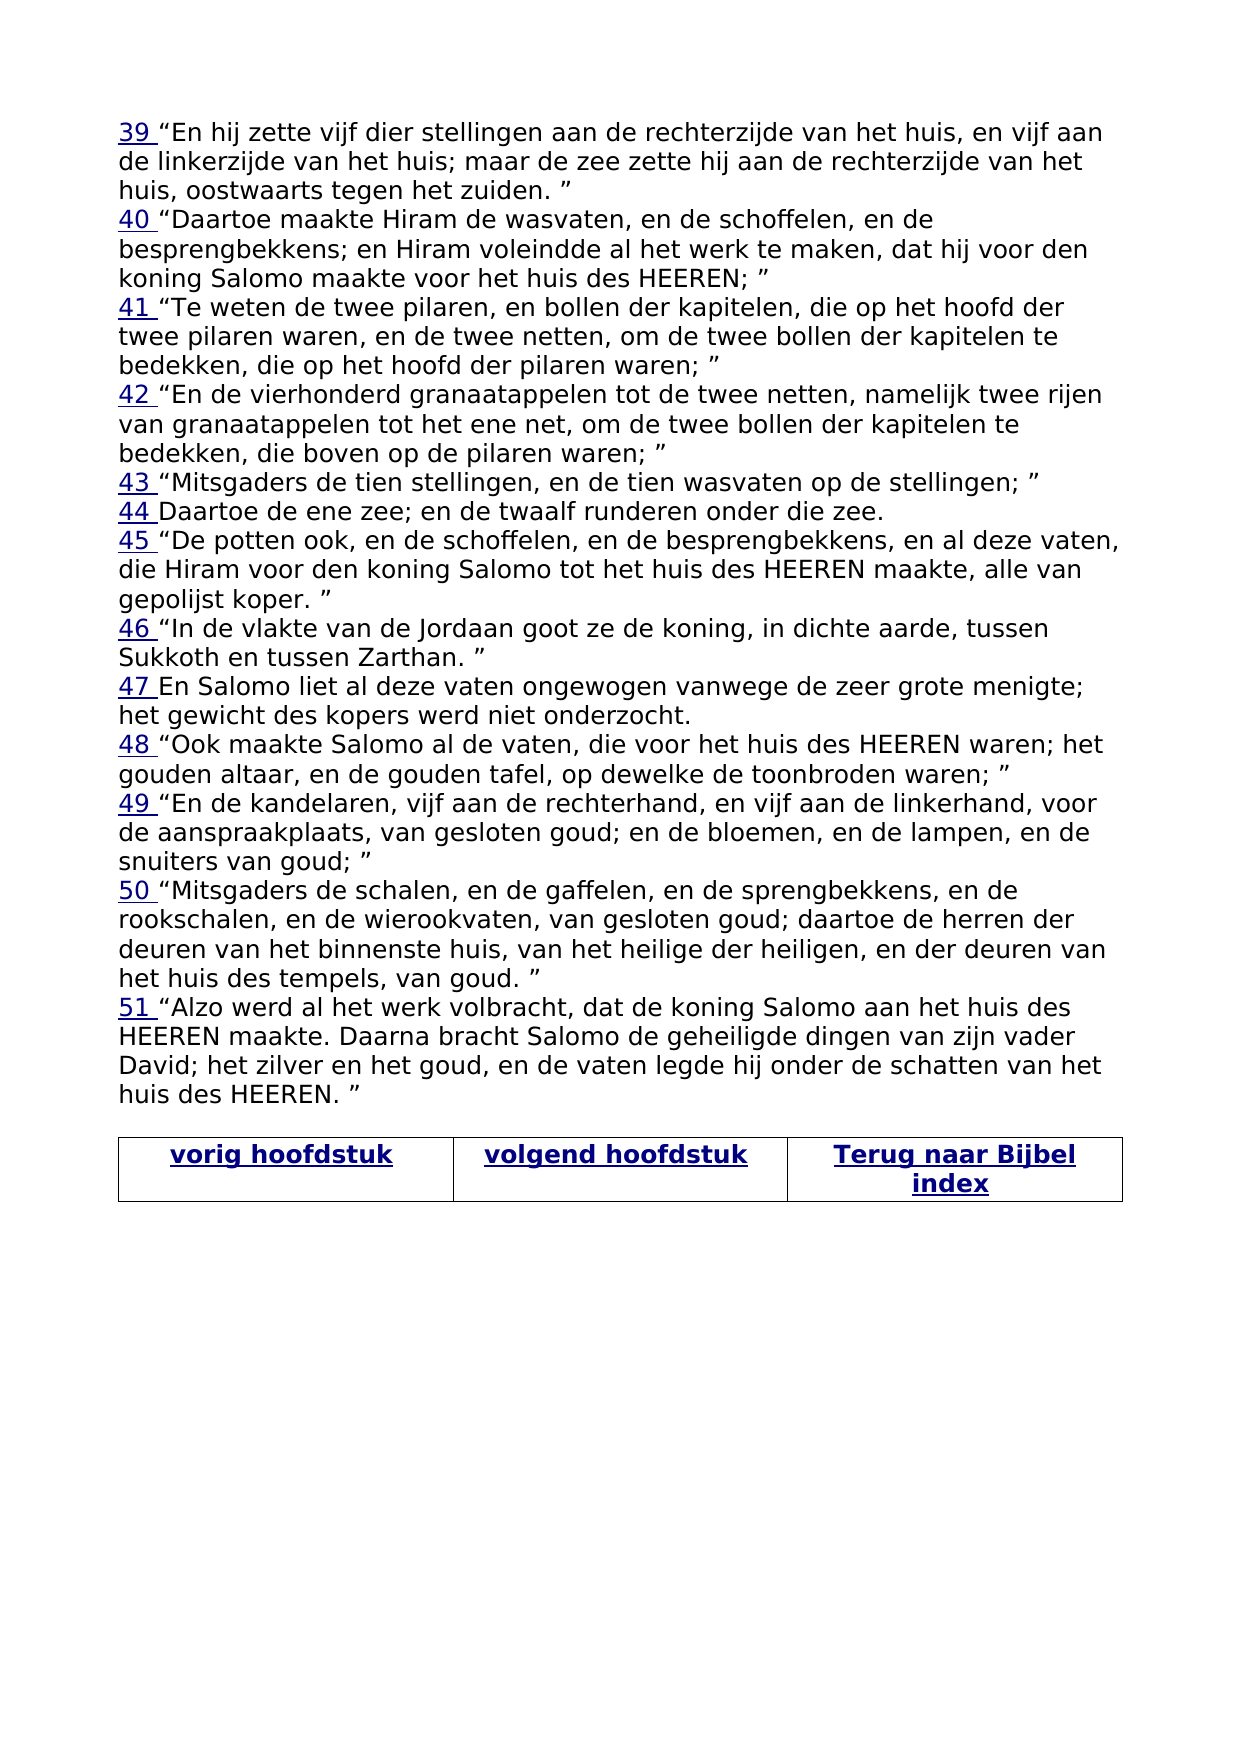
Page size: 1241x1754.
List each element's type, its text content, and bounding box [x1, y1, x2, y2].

table_header Terug naar Bijbel index [788, 1138, 1122, 1201]
table_header vorig hoofdstuk [119, 1138, 453, 1201]
table_header volgend hoofdstuk [454, 1138, 787, 1201]
text 39 “En hij zette vijf dier stellingen aan de rechterzijde van het huis, en vijf aan de linkerzijde van het huis; maar de zee zette hij aan de rechterzijde van het huis, oostwaarts tegen het zuiden. ” 40 “Daartoe maakte Hiram de wasvaten, en de schoffelen, en de besprengbekkens; en Hiram voleindde al het werk te maken, dat hij voor den koning Salomo maakte voor het huis des HEEREN; ” 41 “Te weten de twee pilaren, en bollen der kapitelen, die op het hoofd der twee pilaren waren, en de twee netten, om de twee bollen der kapitelen te bedekken, die op het hoofd der pilaren waren; ” 42 “En de vierhonderd granaatappelen tot de twee netten, namelijk twee rijen van granaatappelen tot het ene net, om de twee bollen der kapitelen te bedekken, die boven op de pilaren waren; ” 43 “Mitsgaders de tien stellingen, en de tien wasvaten op de stellingen; ” 44 Daartoe de ene zee; en de twaalf runderen onder die zee. 45 “De potten ook, en de schoffelen, en de besprengbekkens, en al deze vaten, die Hiram voor den koning Salomo tot het huis des HEEREN maakte, alle van gepolijst koper. ” 46 “In de vlakte van de Jordaan goot ze de koning, in dichte aarde, tussen Sukkoth en tussen Zarthan. ” 47 En Salomo liet al deze vaten ongewogen vanwege de zeer grote menigte; het gewicht des kopers werd niet onderzocht. 48 “Ook maakte Salomo al de vaten, die voor het huis des HEEREN waren; het gouden altaar, en de gouden tafel, op dewelke de toonbroden waren; ” 49 “En de kandelaren, vijf aan de rechterhand, en vijf aan de linkerhand, voor de aanspraakplaats, van gesloten goud; en de bloemen, en de lampen, en de snuiters van goud; ” 50 “Mitsgaders de schalen, en de gaffelen, en de sprengbekkens, en de rookschalen, en de wierookvaten, van gesloten goud; daartoe de herren der deuren van het binnenste huis, van het heilige der heiligen, en der deuren van het huis des tempels, van goud. ” 51 “Alzo werd al het werk volbracht, dat de koning Salomo aan het huis des HEEREN maakte. Daarna bracht Salomo de geheiligde dingen van zijn vader David; het zilver en het goud, en de vaten legde hij onder de schatten van het huis des HEEREN. ” [118, 118, 1122, 1110]
